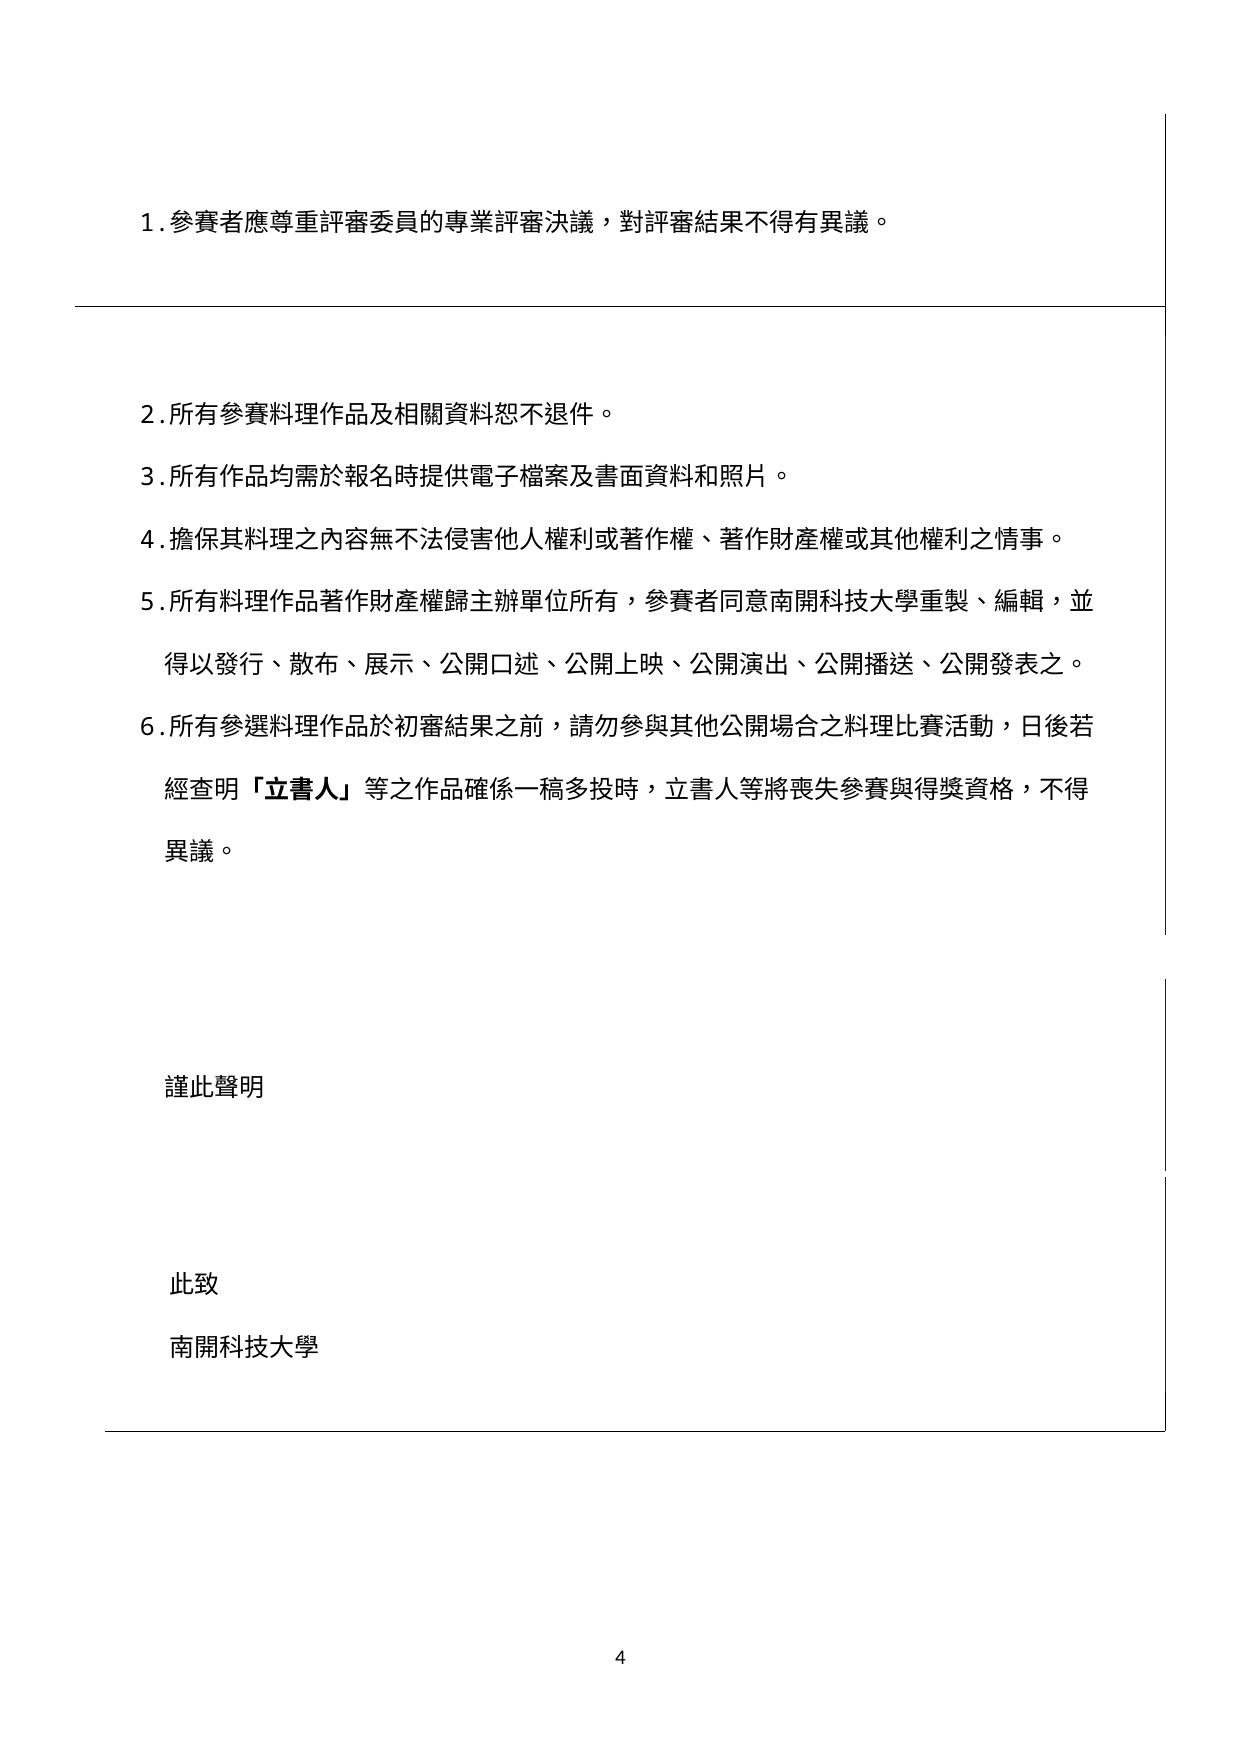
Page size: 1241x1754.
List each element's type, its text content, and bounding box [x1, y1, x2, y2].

text 南開科技大學 [104, 1393, 1165, 1431]
text 1.參賽者應尊重評審委員的專業評審決議，對評審結果不得有異議。 [75, 114, 1165, 306]
text 2.所有參賽料理作品及相關資料恕不退件。 [75, 306, 1165, 336]
